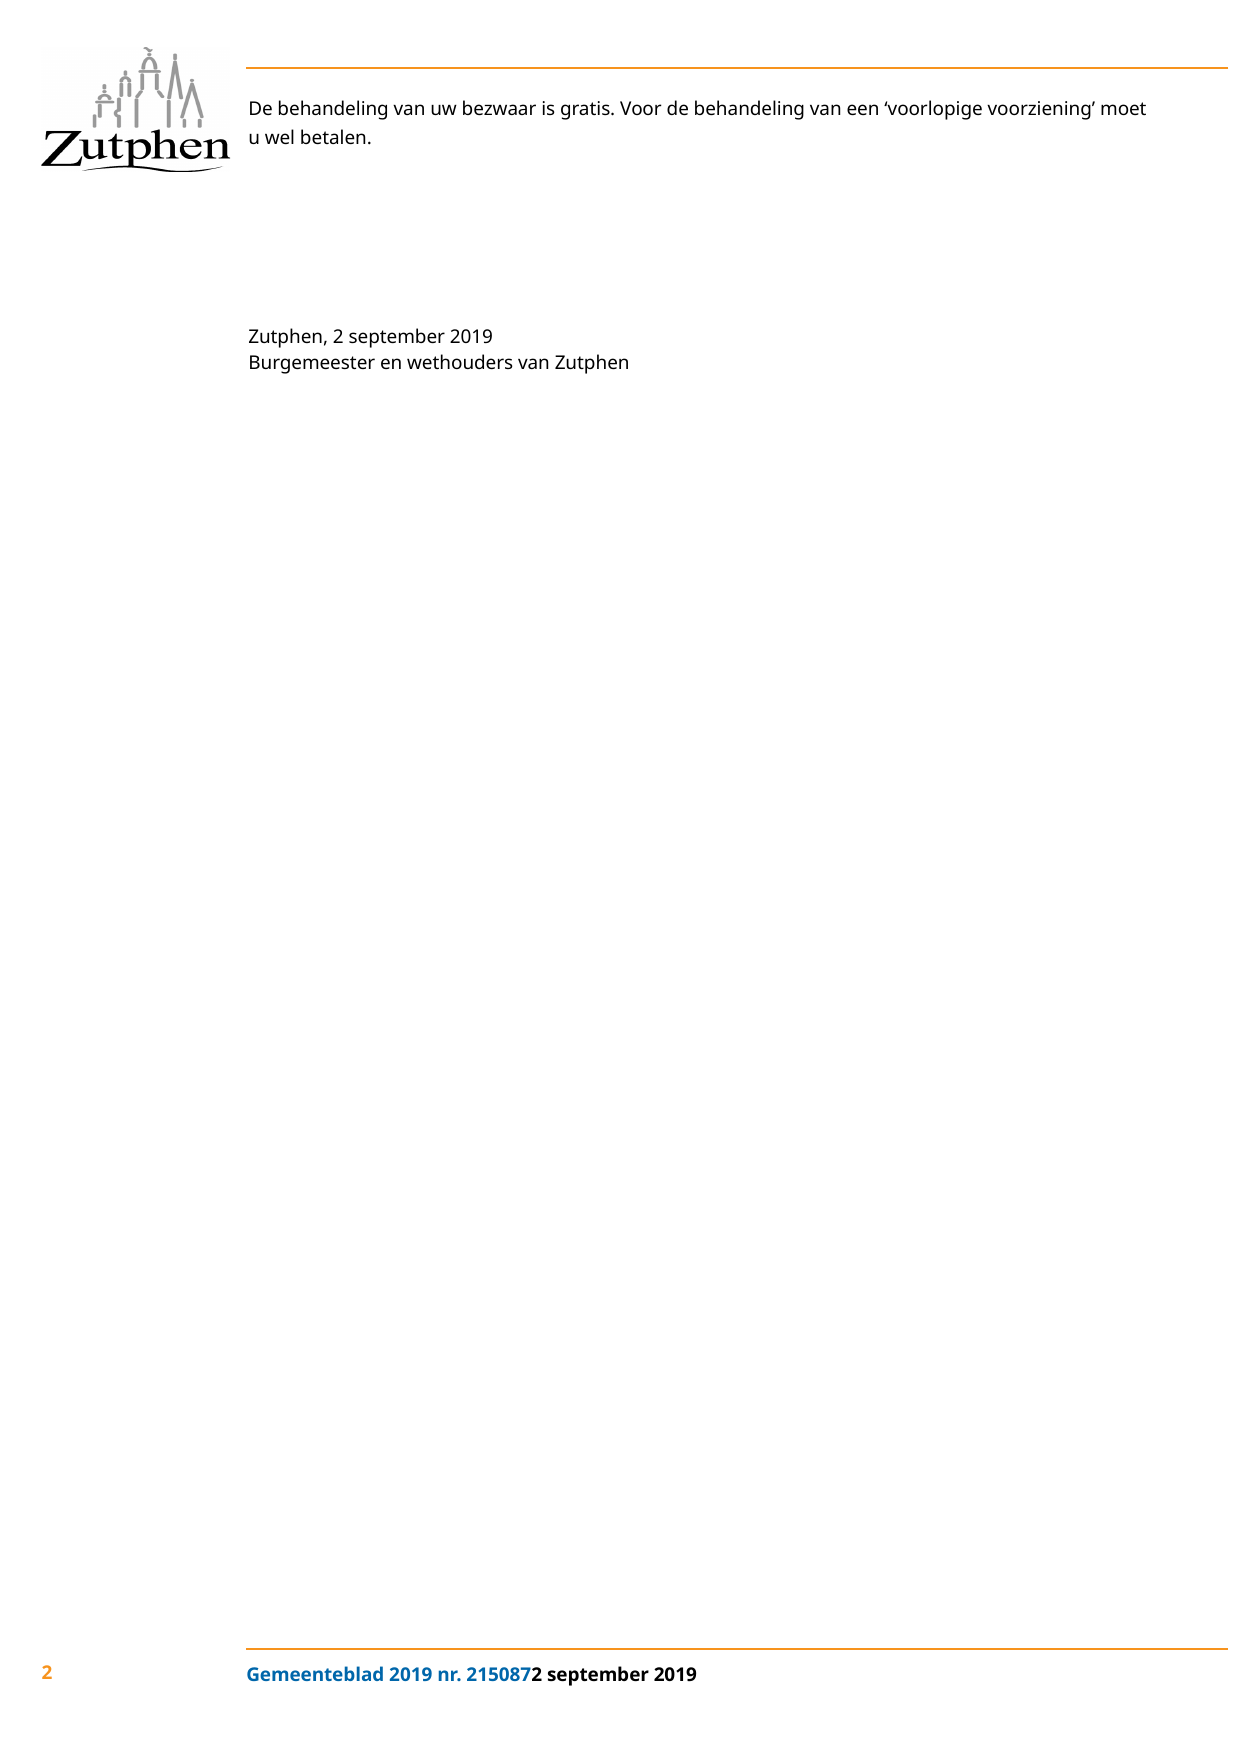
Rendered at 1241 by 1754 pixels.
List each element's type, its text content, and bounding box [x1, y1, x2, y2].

picture [41, 47, 231, 172]
text Burgemeester en wethouders van Zutphen [248, 349, 1152, 375]
text De behandeling van uw bezwaar is gratis. Voor de behandeling van een ‘voorlopige voorziening’ moet u wel betalen. [248, 95, 1152, 150]
text Zutphen, 2 september 2019 [248, 323, 1152, 349]
